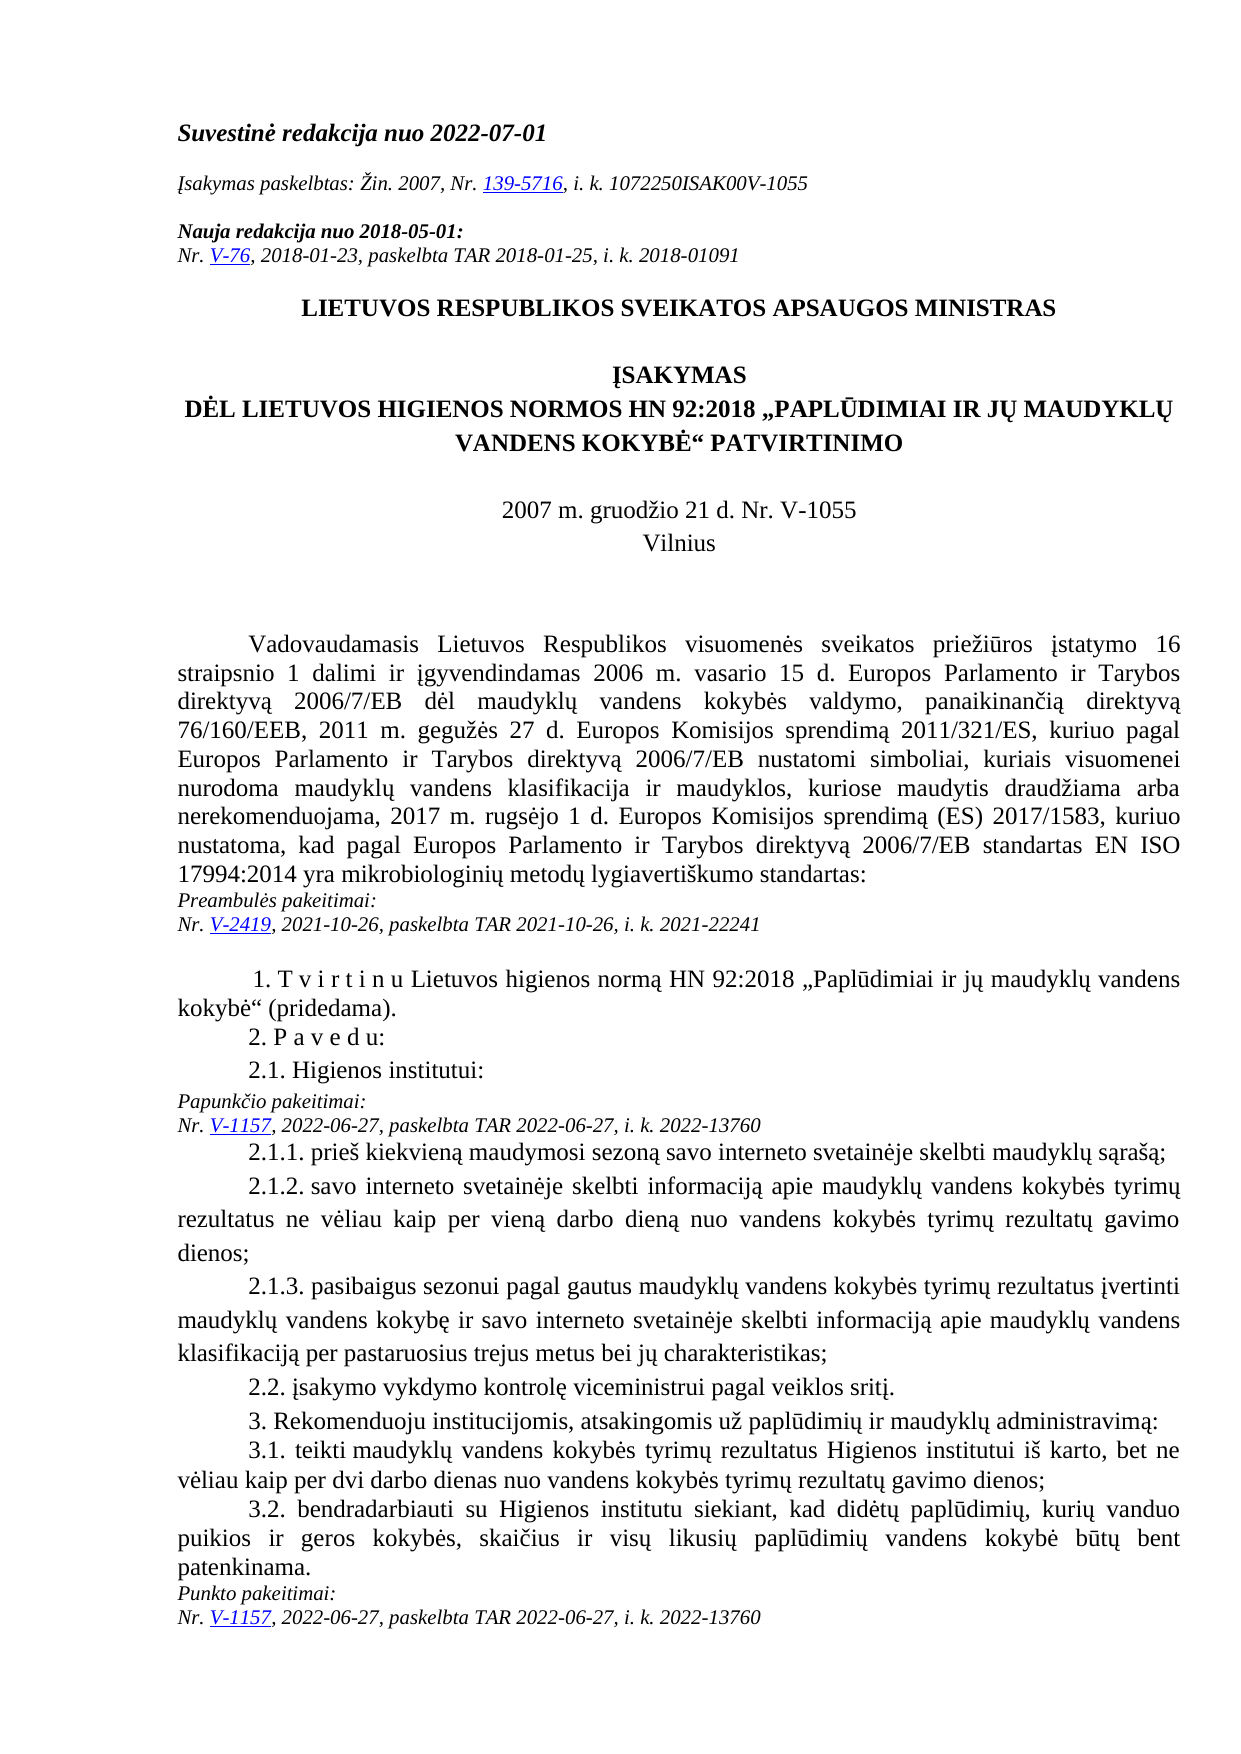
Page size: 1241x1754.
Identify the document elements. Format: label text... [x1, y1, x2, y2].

text Vadovaudamasis Lietuvos Respublikos visuomenės sveikatos priežiūros įstatymo 16 straipsnio 1 dalimi ir įgyvendindamas 2006 m. vasario 15 d. Europos Parlamento ir Tarybos direktyvą 2006/7/EB dėl maudyklų vandens kokybės valdymo, panaikinančią direktyvą 76/160/EEB, 2011 m. gegužės 27 d. Europos Komisijos sprendimą 2011/321/ES, kuriuo pagal Europos Parlamento ir Tarybos direktyvą 2006/7/EB nustatomi simboliai, kuriais visuomenei nurodoma maudyklų vandens klasifikacija ir maudyklos, kuriose maudytis draudžiama arba nerekomenduojama, 2017 m. rugsėjo 1 d. Europos Komisijos sprendimą (ES) 2017/1583, kuriuo nustatoma, kad pagal Europos Parlamento ir Tarybos direktyvą 2006/7/EB standartas EN ISO 17994:2014 yra mikrobiologinių metodų lygiavertiškumo standartas: [177, 629, 1181, 888]
text 2.1.2. savo interneto svetainėje skelbti informaciją apie maudyklų vandens kokybės tyrimų rezultatus ne vėliau kaip per vieną darbo dieną nuo vandens kokybės tyrimų rezultatų gavimo dienos; [177, 1171, 1181, 1267]
text Punkto pakeitimai: [177, 1581, 1181, 1605]
text Nr. V-2419, 2021-10-26, paskelbta TAR 2021-10-26, i. k. 2021-22241 [177, 912, 1181, 936]
text Vilnius [177, 528, 1181, 557]
text Papunkčio pakeitimai: [177, 1089, 1181, 1113]
text 2.2. įsakymo vykdymo kontrolę viceministrui pagal veiklos sritį. [177, 1372, 1181, 1401]
text LIETUVOS RESPUBLIKOS SVEIKATOS APSAUGOS MINISTRAS [177, 293, 1181, 322]
text Nr. V-1157, 2022-06-27, paskelbta TAR 2022-06-27, i. k. 2022-13760 [177, 1605, 1181, 1629]
text 2.1.1. prieš kiekvieną maudymosi sezoną savo interneto svetainėje skelbti maudyklų sąrašą; [177, 1137, 1181, 1166]
text Nr. V-76, 2018-01-23, paskelbta TAR 2018-01-25, i. k. 2018-01091 [177, 243, 1181, 267]
text Įsakymas paskelbtas: Žin. 2007, Nr. 139-5716, i. k. 1072250ISAK00V-1055 [177, 171, 1181, 195]
text Suvestinė redakcija nuo 2022-07-01 [177, 118, 1181, 147]
text 2.1. Higienos institutui: [177, 1056, 1181, 1084]
text 1. T v i r t i n u Lietuvos higienos normą HN 92:2018 „Paplūdimiai ir jų maudyklų vandens kokybė“ (pridedama). [177, 964, 1181, 1022]
text Nauja redakcija nuo 2018-05-01: [177, 219, 1181, 243]
text Preambulės pakeitimai: [177, 888, 1181, 912]
text Nr. V-1157, 2022-06-27, paskelbta TAR 2022-06-27, i. k. 2022-13760 [177, 1113, 1181, 1137]
text 2007 m. gruodžio 21 d. Nr. V-1055 [177, 495, 1181, 523]
text 2. P a v e d u: [177, 1022, 1181, 1051]
text ĮSAKYMAS [177, 361, 1181, 389]
text 2.1.3. pasibaigus sezonui pagal gautus maudyklų vandens kokybės tyrimų rezultatus įvertinti maudyklų vandens kokybę ir savo interneto svetainėje skelbti informaciją apie maudyklų vandens klasifikaciją per pastaruosius trejus metus bei jų charakteristikas; [177, 1271, 1181, 1367]
text 3.2. bendradarbiauti su Higienos institutu siekiant, kad didėtų paplūdimių, kurių vanduo puikios ir geros kokybės, skaičius ir visų likusių paplūdimių vandens kokybė būtų bent patenkinama. [177, 1493, 1181, 1581]
text 3.1. teikti maudyklų vandens kokybės tyrimų rezultatus Higienos institutui iš karto, bet ne vėliau kaip per dvi darbo dienas nuo vandens kokybės tyrimų rezultatų gavimo dienos; [177, 1435, 1181, 1493]
text 3. Rekomenduoju institucijomis, atsakingomis už paplūdimių ir maudyklų administravimą: [177, 1406, 1181, 1435]
text DĖL LIETUVOS HIGIENOS NORMOS HN 92:2018 „PAPLŪDIMIAI IR JŲ MAUDYKLŲ VANDENS KOKYBĖ“ PATVIRTINIMO [177, 394, 1181, 456]
